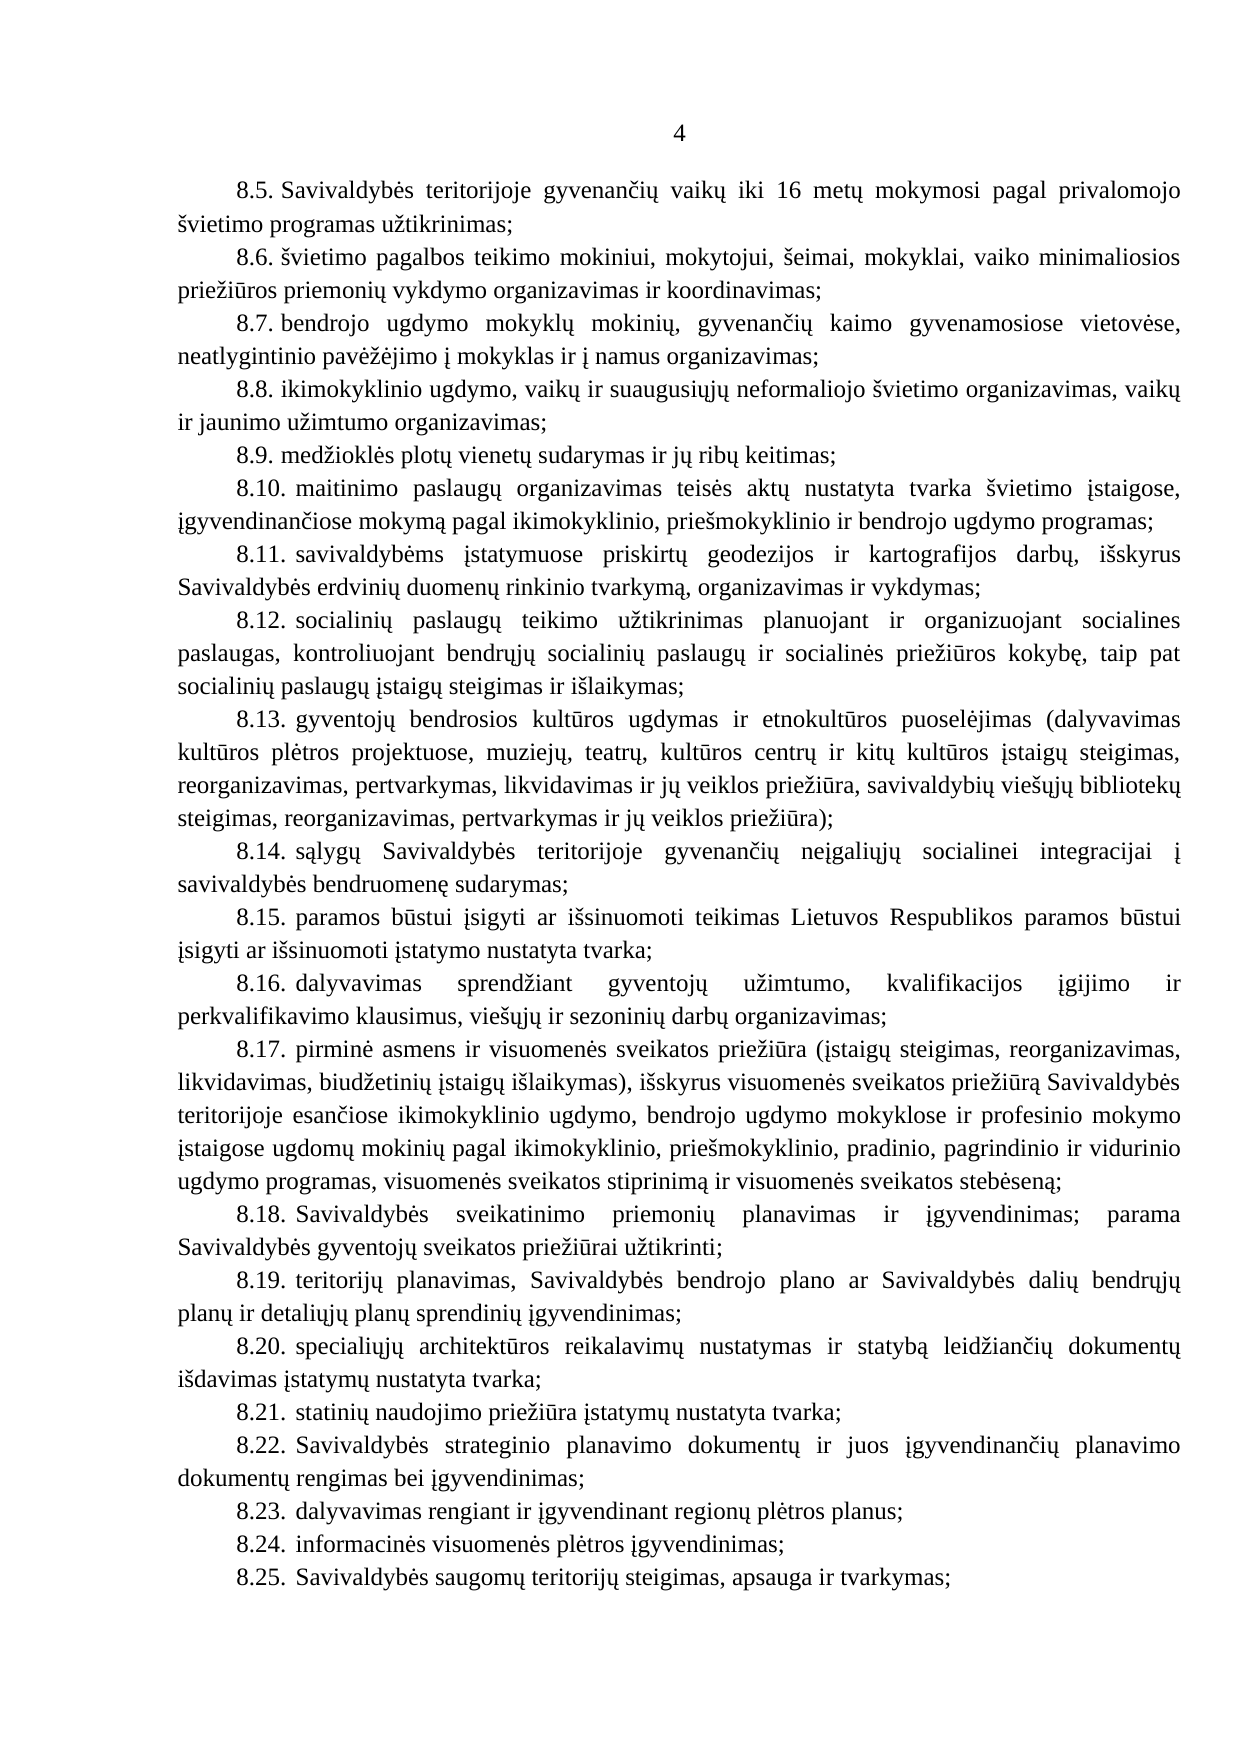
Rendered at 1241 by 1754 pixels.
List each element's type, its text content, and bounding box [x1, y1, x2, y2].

text 8.16. dalyvavimas sprendžiant gyventojų užimtumo, kvalifikacijos įgijimo ir perkvalifikavimo klausimus, viešųjų ir sezoninių darbų organizavimas; [177, 968, 1181, 1030]
text 8.15. paramos būstui įsigyti ar išsinuomoti teikimas Lietuvos Respublikos paramos būstui įsigyti ar išsinuomoti įstatymo nustatyta tvarka; [177, 902, 1181, 964]
text 8.14. sąlygų Savivaldybės teritorijoje gyvenančių neįgaliųjų socialinei integracijai į savivaldybės bendruomenę sudarymas; [177, 836, 1181, 898]
text 8.11. savivaldybėms įstatymuose priskirtų geodezijos ir kartografijos darbų, išskyrus Savivaldybės erdvinių duomenų rinkinio tvarkymą, organizavimas ir vykdymas; [177, 539, 1181, 601]
text 8.12. socialinių paslaugų teikimo užtikrinimas planuojant ir organizuojant socialines paslaugas, kontroliuojant bendrųjų socialinių paslaugų ir socialinės priežiūros kokybę, taip pat socialinių paslaugų įstaigų steigimas ir išlaikymas; [177, 605, 1181, 700]
text 8.24. informacinės visuomenės plėtros įgyvendinimas; [177, 1529, 1181, 1558]
text 8.8. ikimokyklinio ugdymo, vaikų ir suaugusiųjų neformaliojo švietimo organizavimas, vaikų ir jaunimo užimtumo organizavimas; [177, 374, 1181, 436]
text 8.19. teritorijų planavimas, Savivaldybės bendrojo plano ar Savivaldybės dalių bendrųjų planų ir detaliųjų planų sprendinių įgyvendinimas; [177, 1265, 1181, 1327]
text 8.9. medžioklės plotų vienetų sudarymas ir jų ribų keitimas; [177, 440, 1181, 468]
text 8.20. specialiųjų architektūros reikalavimų nustatymas ir statybą leidžiančių dokumentų išdavimas įstatymų nustatyta tvarka; [177, 1331, 1181, 1393]
text 8.6. švietimo pagalbos teikimo mokiniui, mokytojui, šeimai, mokyklai, vaiko minimaliosios priežiūros priemonių vykdymo organizavimas ir koordinavimas; [177, 242, 1181, 303]
text 8.17. pirminė asmens ir visuomenės sveikatos priežiūra (įstaigų steigimas, reorganizavimas, likvidavimas, biudžetinių įstaigų išlaikymas), išskyrus visuomenės sveikatos priežiūrą Savivaldybės teritorijoje esančiose ikimokyklinio ugdymo, bendrojo ugdymo mokyklose ir profesinio mokymo įstaigose ugdomų mokinių pagal ikimokyklinio, priešmokyklinio, pradinio, pagrindinio ir vidurinio ugdymo programas, visuomenės sveikatos stiprinimą ir visuomenės sveikatos stebėseną; [177, 1034, 1181, 1195]
text 8.25. Savivaldybės saugomų teritorijų steigimas, apsauga ir tvarkymas; [177, 1562, 1181, 1591]
text 8.13. gyventojų bendrosios kultūros ugdymas ir etnokultūros puoselėjimas (dalyvavimas kultūros plėtros projektuose, muziejų, teatrų, kultūros centrų ir kitų kultūros įstaigų steigimas, reorganizavimas, pertvarkymas, likvidavimas ir jų veiklos priežiūra, savivaldybių viešųjų bibliotekų steigimas, reorganizavimas, pertvarkymas ir jų veiklos priežiūra); [177, 704, 1181, 832]
text 8.22. Savivaldybės strateginio planavimo dokumentų ir juos įgyvendinančių planavimo dokumentų rengimas bei įgyvendinimas; [177, 1430, 1181, 1492]
text 8.5. Savivaldybės teritorijoje gyvenančių vaikų iki 16 metų mokymosi pagal privalomojo švietimo programas užtikrinimas; [177, 176, 1181, 237]
text 8.18. Savivaldybės sveikatinimo priemonių planavimas ir įgyvendinimas; parama Savivaldybės gyventojų sveikatos priežiūrai užtikrinti; [177, 1199, 1181, 1261]
text 8.10. maitinimo paslaugų organizavimas teisės aktų nustatyta tvarka švietimo įstaigose, įgyvendinančiose mokymą pagal ikimokyklinio, priešmokyklinio ir bendrojo ugdymo programas; [177, 473, 1181, 534]
text 8.21. statinių naudojimo priežiūra įstatymų nustatyta tvarka; [177, 1397, 1181, 1426]
text 8.7. bendrojo ugdymo mokyklų mokinių, gyvenančių kaimo gyvenamosiose vietovėse, neatlygintinio pavėžėjimo į mokyklas ir į namus organizavimas; [177, 308, 1181, 369]
text 8.23. dalyvavimas rengiant ir įgyvendinant regionų plėtros planus; [177, 1496, 1181, 1525]
